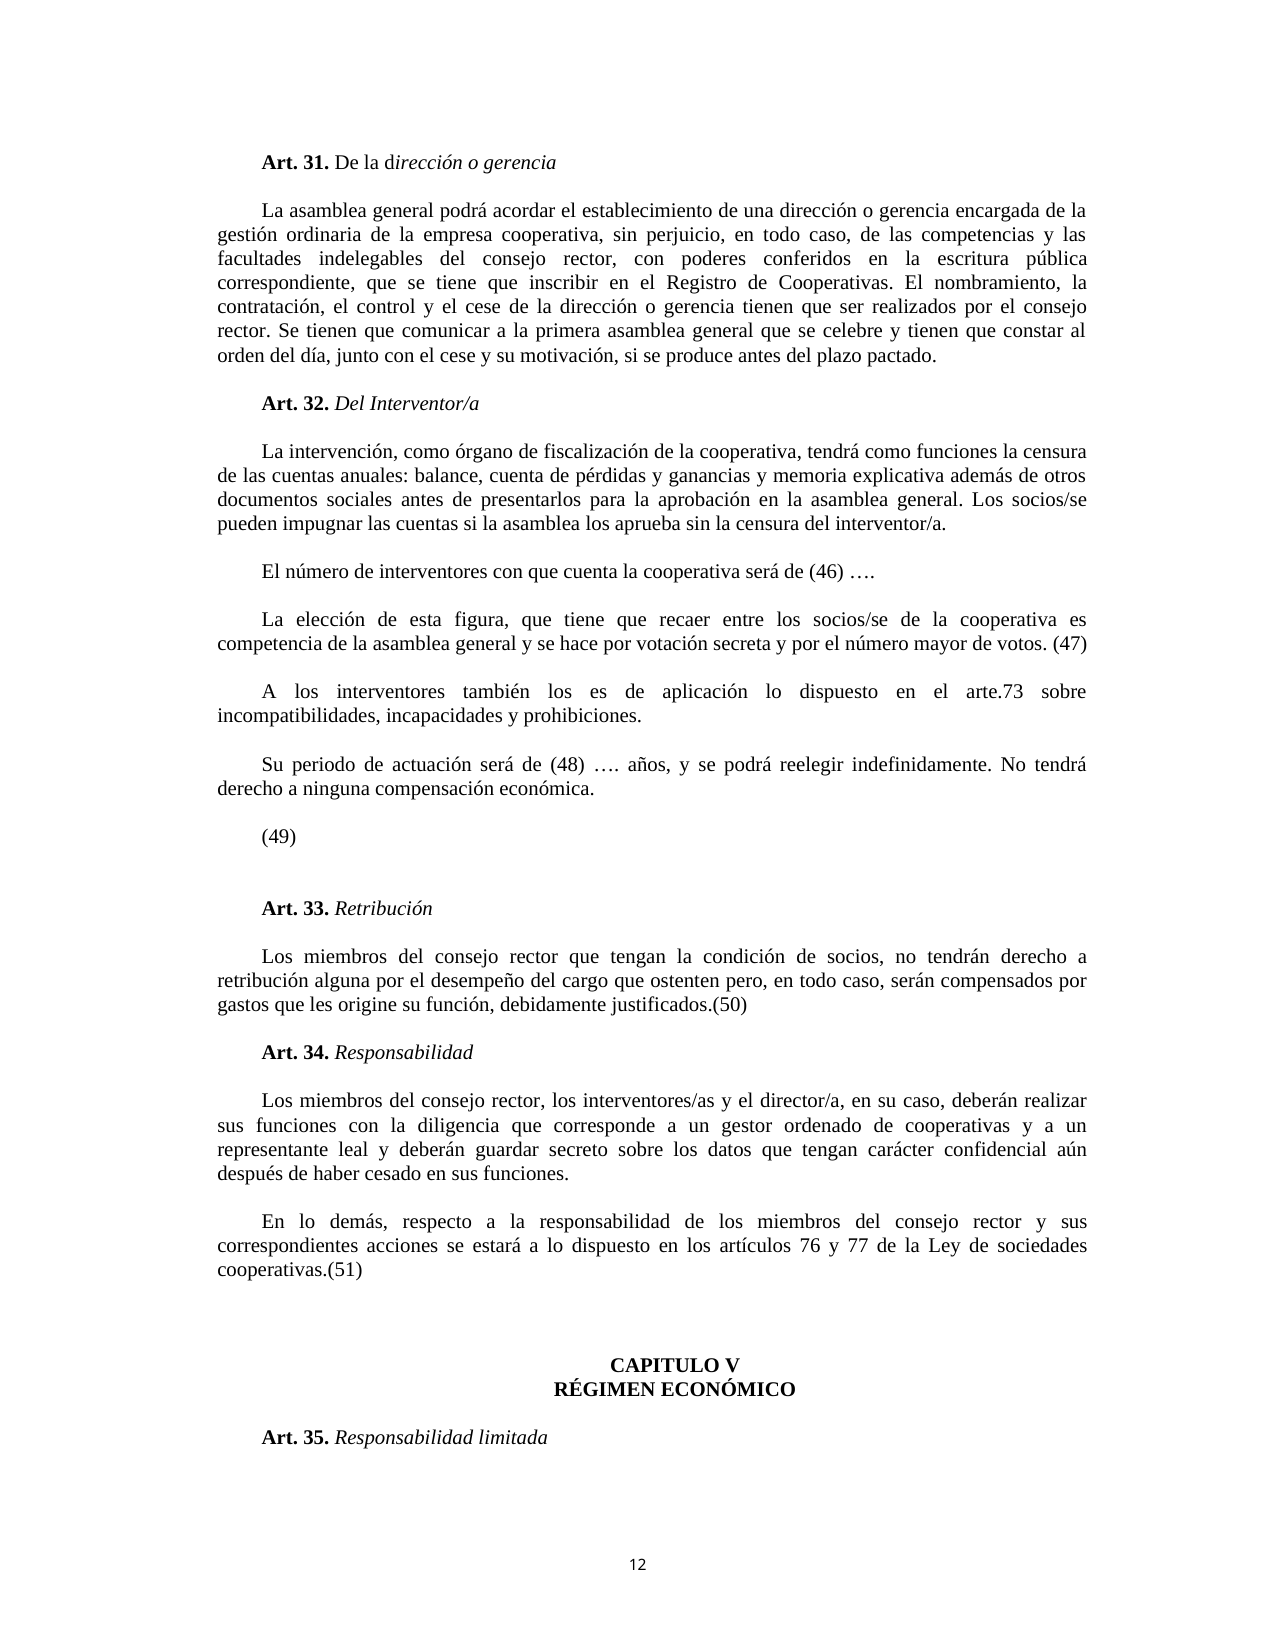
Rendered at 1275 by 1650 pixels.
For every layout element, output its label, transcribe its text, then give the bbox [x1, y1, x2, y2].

text RÉGIMEN ECONÓMICO [217, 1377, 1088, 1401]
text Art. 34. Responsabilidad [217, 1040, 1088, 1064]
text Art. 32. Del Interventor/a [217, 391, 1088, 415]
text Art. 35. Responsabilidad limitada [217, 1425, 1088, 1449]
text Los miembros del consejo rector que tengan la condición de socios, no tendrán derecho a retribución alguna por el desempeño del cargo que ostenten pero, en todo caso, serán compensados por gastos que les origine su función, debidamente justificados.(50) [217, 944, 1088, 1016]
text Art. 33. Retribución [217, 896, 1088, 920]
text La asamblea general podrá acordar el establecimiento de una dirección o gerencia encargada de la gestión ordinaria de la empresa cooperativa, sin perjuicio, en todo caso, de las competencias y las facultades indelegables del consejo rector, con poderes conferidos en la escritura pública correspondiente, que se tiene que inscribir en el Registro de Cooperativas. El nombramiento, la contratación, el control y el cese de la dirección o gerencia tienen que ser realizados por el consejo rector. Se tienen que comunicar a la primera asamblea general que se celebre y tienen que constar al orden del día, junto con el cese y su motivación, si se produce antes del plazo pactado. [217, 198, 1088, 367]
text La elección de esta figura, que tiene que recaer entre los socios/se de la cooperativa es competencia de la asamblea general y se hace por votación secreta y por el número mayor de votos. (47) [217, 607, 1088, 655]
text A los interventores también los es de aplicación lo dispuesto en el arte.73 sobre incompatibilidades, incapacidades y prohibiciones. [217, 679, 1088, 727]
text En lo demás, respecto a la responsabilidad de los miembros del consejo rector y sus correspondientes acciones se estará a lo dispuesto en los artículos 76 y 77 de la Ley de sociedades cooperativas.(51) [217, 1209, 1088, 1281]
text La intervención, como órgano de fiscalización de la cooperativa, tendrá como funciones la censura de las cuentas anuales: balance, cuenta de pérdidas y ganancias y memoria explicativa además de otros documentos sociales antes de presentarlos para la aprobación en la asamblea general. Los socios/se pueden impugnar las cuentas si la asamblea los aprueba sin la censura del interventor/a. [217, 439, 1088, 535]
text Los miembros del consejo rector, los interventores/as y el director/a, en su caso, deberán realizar sus funciones con la diligencia que corresponde a un gestor ordenado de cooperativas y a un representante leal y deberán guardar secreto sobre los datos que tengan carácter confidencial aún después de haber cesado en sus funciones. [217, 1088, 1088, 1185]
text Su periodo de actuación será de (48) …. años, y se podrá reelegir indefinidamente. No tendrá derecho a ninguna compensación económica. [217, 752, 1088, 800]
text El número de interventores con que cuenta la cooperativa será de (46) …. [217, 559, 1088, 583]
text Art. 31. De la dirección o gerencia [217, 150, 1088, 174]
text CAPITULO V [217, 1353, 1088, 1377]
text (49) [217, 824, 1088, 848]
